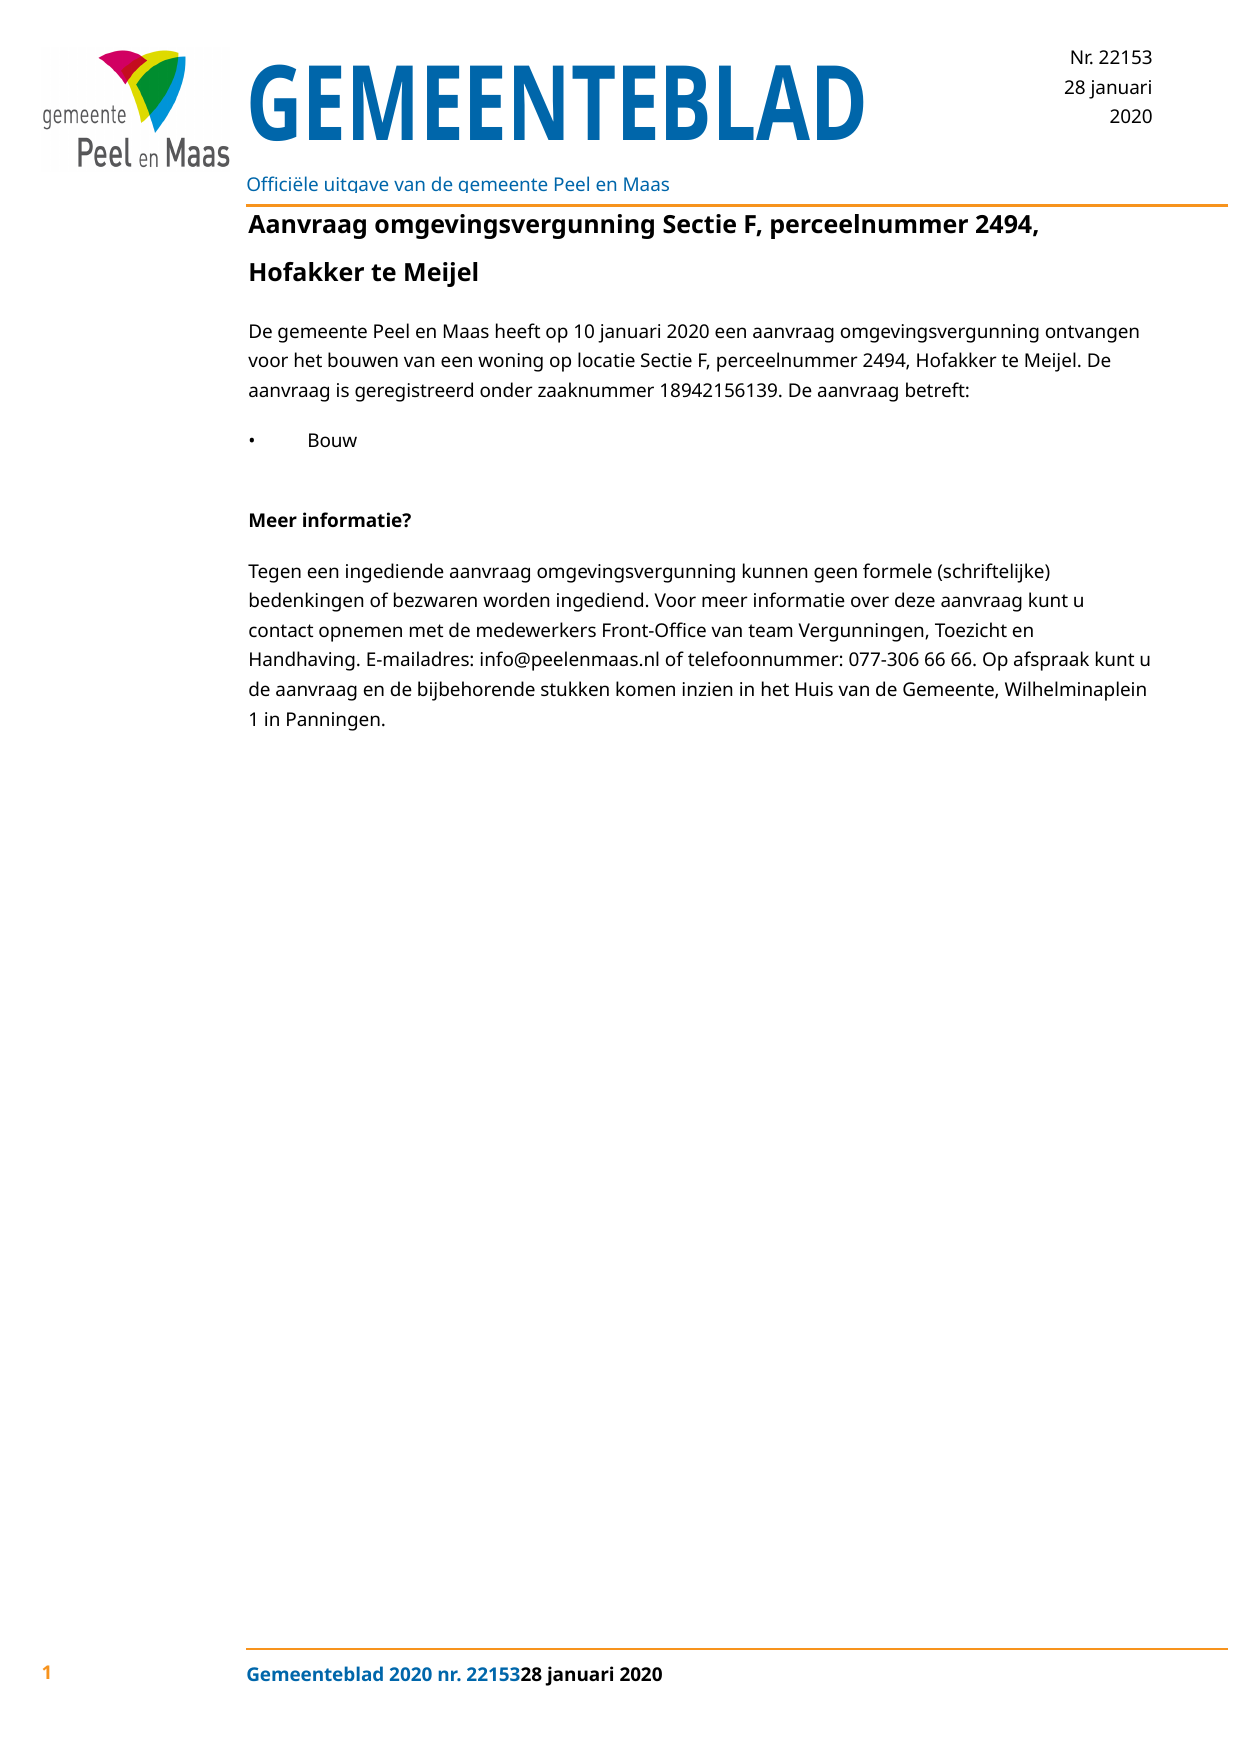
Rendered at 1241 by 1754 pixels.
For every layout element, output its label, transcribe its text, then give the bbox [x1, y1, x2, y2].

text Meer informatie? [248, 507, 1152, 533]
picture [41, 47, 231, 172]
text Tegen een ingediende aanvraag omgevingsvergunning kunnen geen formele (schriftelijke) bedenkingen of bezwaren worden ingediend. Voor meer informatie over deze aanvraag kunt u contact opnemen met de medewerkers Front-Office van team Vergunningen, Toezicht en Handhaving. E-mailadres: info@peelenmaas.nl of telefoonnummer: 077-306 66 66. Op afspraak kunt u de aanvraag en de bijbehorende stukken komen inzien in het Huis van de Gemeente, Wilhelminaplein 1 in Panningen. [248, 558, 1152, 732]
list Bouw [248, 427, 1152, 453]
text Aanvraag omgevingsvergunning Sectie F, perceelnummer 2494, Hofakker te Meijel [248, 207, 1152, 288]
text De gemeente Peel en Maas heeft op 10 januari 2020 een aanvraag omgevingsvergunning ontvangen voor het bouwen van een woning op locatie Sectie F, perceelnummer 2494, Hofakker te Meijel. De aanvraag is geregistreerd onder zaaknummer 18942156139. De aanvraag betreft: [248, 318, 1152, 403]
